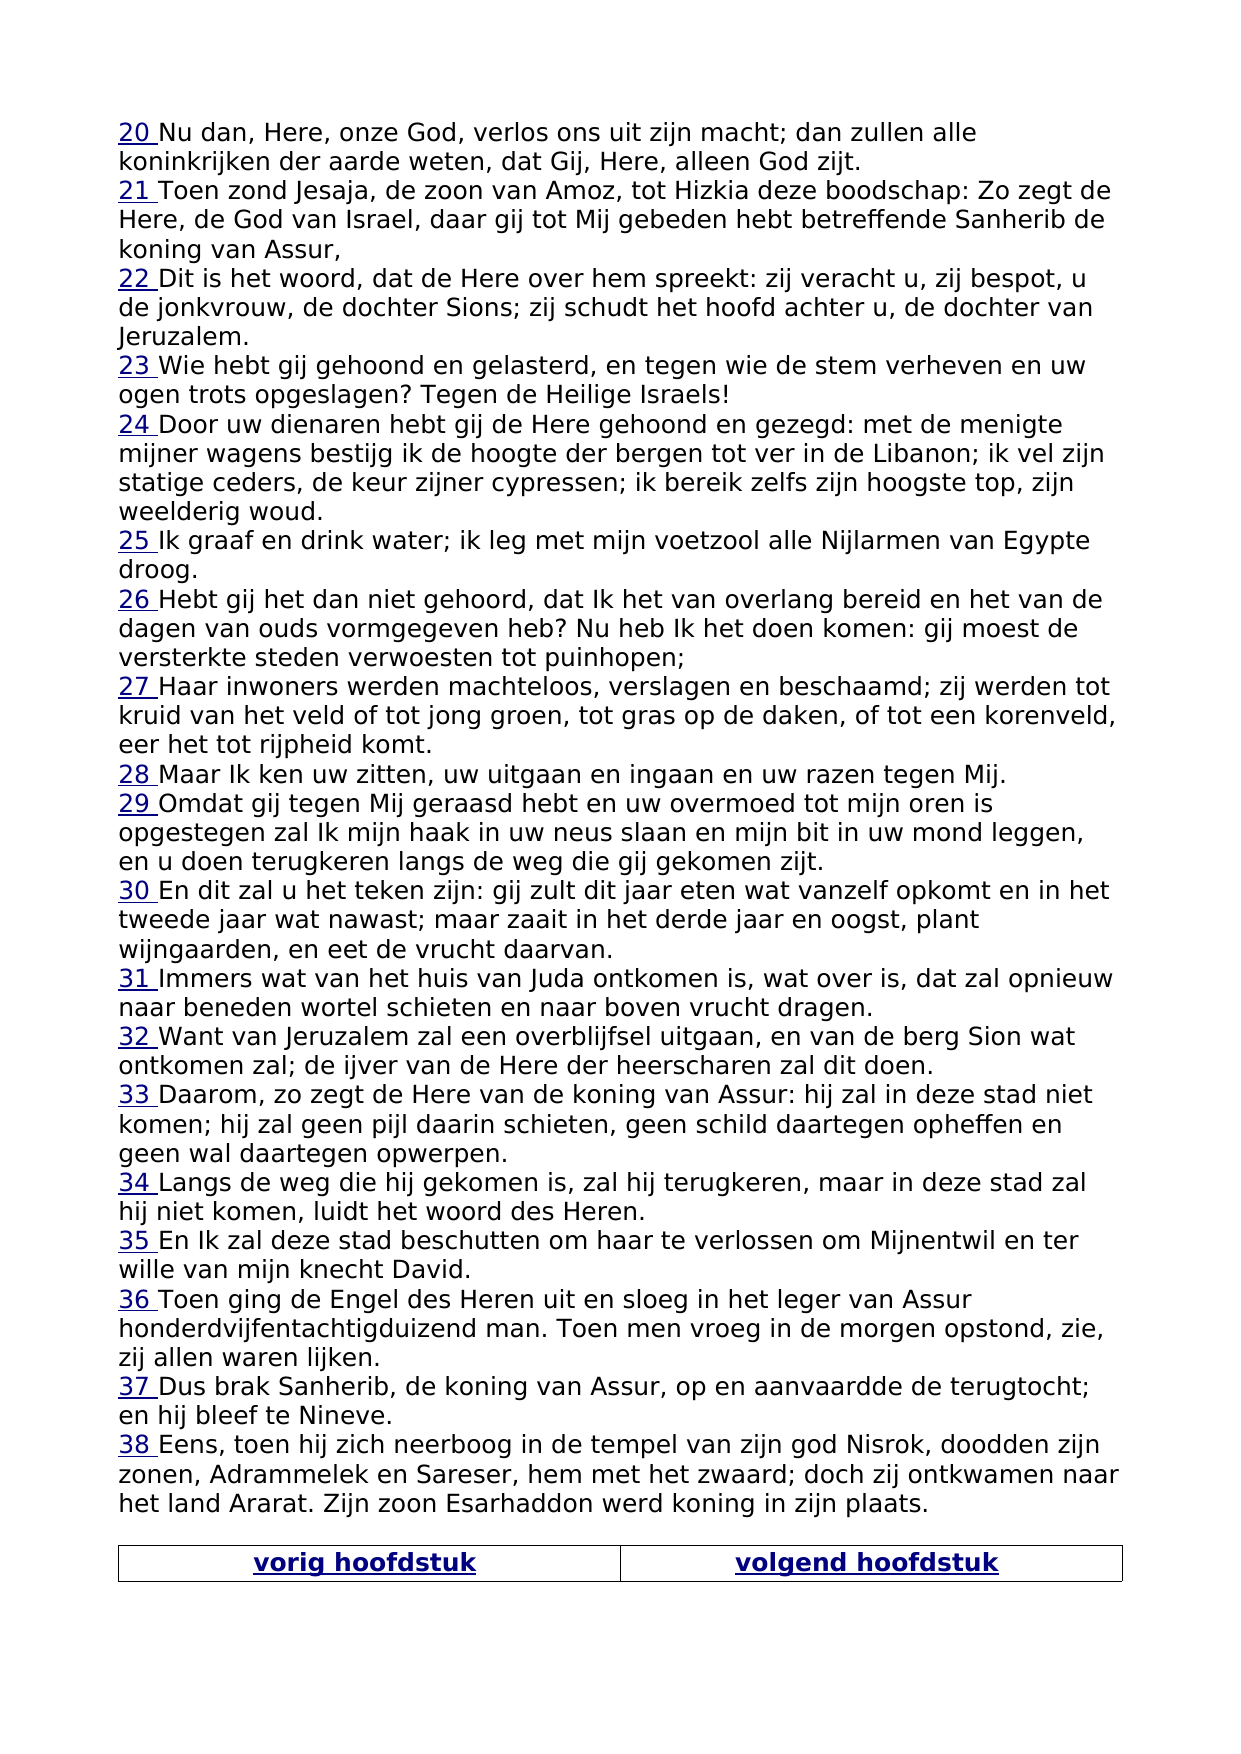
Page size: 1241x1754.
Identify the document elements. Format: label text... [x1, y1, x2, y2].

table_header vorig hoofdstuk [119, 1546, 620, 1581]
table_header volgend hoofdstuk [621, 1546, 1122, 1581]
text 20 Nu dan, Here, onze God, verlos ons uit zijn macht; dan zullen alle koninkrijken der aarde weten, dat Gij, Here, alleen God zijt. 21 Toen zond Jesaja, de zoon van Amoz, tot Hizkia deze boodschap: Zo zegt de Here, de God van Israel, daar gij tot Mij gebeden hebt betreffende Sanherib de koning van Assur, 22 Dit is het woord, dat de Here over hem spreekt: zij veracht u, zij bespot, u de jonkvrouw, de dochter Sions; zij schudt het hoofd achter u, de dochter van Jeruzalem. 23 Wie hebt gij gehoond en gelasterd, en tegen wie de stem verheven en uw ogen trots opgeslagen? Tegen de Heilige Israels! 24 Door uw dienaren hebt gij de Here gehoond en gezegd: met de menigte mijner wagens bestijg ik de hoogte der bergen tot ver in de Libanon; ik vel zijn statige ceders, de keur zijner cypressen; ik bereik zelfs zijn hoogste top, zijn weelderig woud. 25 Ik graaf en drink water; ik leg met mijn voetzool alle Nijlarmen van Egypte droog. 26 Hebt gij het dan niet gehoord, dat Ik het van overlang bereid en het van de dagen van ouds vormgegeven heb? Nu heb Ik het doen komen: gij moest de versterkte steden verwoesten tot puinhopen; 27 Haar inwoners werden machteloos, verslagen en beschaamd; zij werden tot kruid van het veld of tot jong groen, tot gras op de daken, of tot een korenveld, eer het tot rijpheid komt. 28 Maar Ik ken uw zitten, uw uitgaan en ingaan en uw razen tegen Mij. 29 Omdat gij tegen Mij geraasd hebt en uw overmoed tot mijn oren is opgestegen zal Ik mijn haak in uw neus slaan en mijn bit in uw mond leggen, en u doen terugkeren langs de weg die gij gekomen zijt. 30 En dit zal u het teken zijn: gij zult dit jaar eten wat vanzelf opkomt en in het tweede jaar wat nawast; maar zaait in het derde jaar en oogst, plant wijngaarden, en eet de vrucht daarvan. 31 Immers wat van het huis van Juda ontkomen is, wat over is, dat zal opnieuw naar beneden wortel schieten en naar boven vrucht dragen. 32 Want van Jeruzalem zal een overblijfsel uitgaan, en van de berg Sion wat ontkomen zal; de ijver van de Here der heerscharen zal dit doen. 33 Daarom, zo zegt de Here van de koning van Assur: hij zal in deze stad niet komen; hij zal geen pijl daarin schieten, geen schild daartegen opheffen en geen wal daartegen opwerpen. 34 Langs de weg die hij gekomen is, zal hij terugkeren, maar in deze stad zal hij niet komen, luidt het woord des Heren. 35 En Ik zal deze stad beschutten om haar te verlossen om Mijnentwil en ter wille van mijn knecht David. 36 Toen ging de Engel des Heren uit en sloeg in het leger van Assur honderdvijfentachtigduizend man. Toen men vroeg in de morgen opstond, zie, zij allen waren lijken. 37 Dus brak Sanherib, de koning van Assur, op en aanvaardde de terugtocht; en hij bleef te Nineve. 38 Eens, toen hij zich neerboog in de tempel van zijn god Nisrok, doodden zijn zonen, Adrammelek en Sareser, hem met het zwaard; doch zij ontkwamen naar het land Ararat. Zijn zoon Esarhaddon werd koning in zijn plaats. [118, 118, 1122, 1518]
